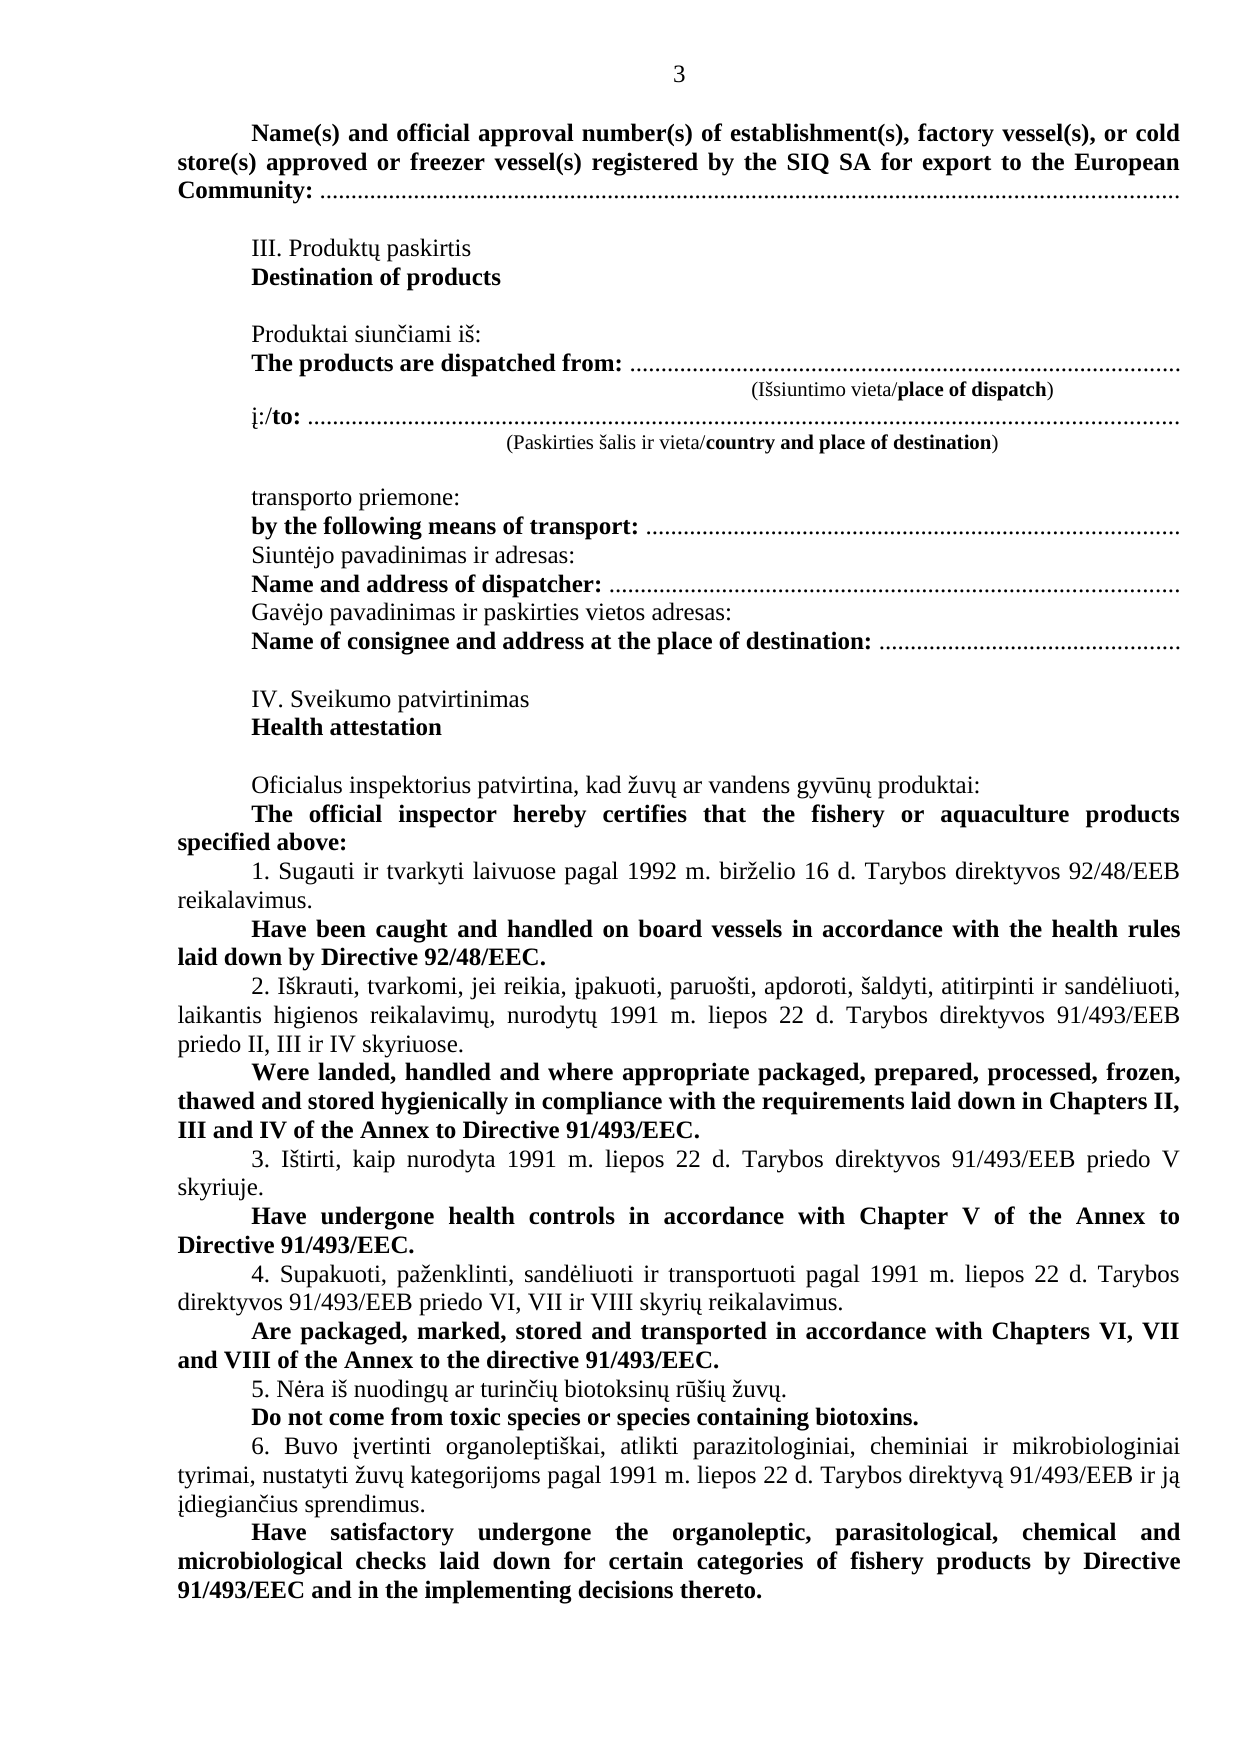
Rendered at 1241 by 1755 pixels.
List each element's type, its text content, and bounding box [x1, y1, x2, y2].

text Produktai siunčiami iš: [177, 319, 1181, 348]
text Siuntėjo pavadinimas ir adresas: [177, 540, 1181, 569]
text Have satisfactory undergone the organoleptic, parasitological, chemical and microbiological checks laid down for certain categories of fishery products by Directive 91/493/EEC and in the implementing decisions thereto. [177, 1517, 1181, 1604]
text (Paskirties šalis ir vieta/country and place of destination) [177, 430, 1181, 454]
text Gavėjo pavadinimas ir paskirties vietos adresas: [177, 597, 1181, 626]
text IV. Sveikumo patvirtinimas [177, 684, 1181, 712]
text Health attestation [177, 712, 1181, 741]
text by the following means of transport: [177, 511, 1181, 540]
text Name and address of dispatcher: [177, 569, 1181, 597]
text (Išsiuntimo vieta/place of dispatch) [177, 377, 1181, 401]
text 1. Sugauti ir tvarkyti laivuose pagal 1992 m. birželio 16 d. Tarybos direktyvos 92/48/EEB reikalavimus. [177, 856, 1181, 914]
text 2. Iškrauti, tvarkomi, jei reikia, įpakuoti, paruošti, apdoroti, šaldyti, atitirpinti ir sandėliuoti, laikantis higienos reikalavimų, nurodytų 1991 m. liepos 22 d. Tarybos direktyvos 91/493/EEB priedo II, III ir IV skyriuose. [177, 971, 1181, 1057]
text 4. Supakuoti, paženklinti, sandėliuoti ir transportuoti pagal 1991 m. liepos 22 d. Tarybos direktyvos 91/493/EEB priedo VI, VII ir VIII skyrių reikalavimus. [177, 1259, 1181, 1316]
text transporto priemone: [177, 482, 1181, 511]
text Oficialus inspektorius patvirtina, kad žuvų ar vandens gyvūnų produktai: [177, 770, 1181, 799]
text Are packaged, marked, stored and transported in accordance with Chapters VI, VII and VIII of the Annex to the directive 91/493/EEC. [177, 1316, 1181, 1374]
text 6. Buvo įvertinti organoleptiškai, atlikti parazitologiniai, cheminiai ir mikrobiologiniai tyrimai, nustatyti žuvų kategorijoms pagal 1991 m. liepos 22 d. Tarybos direktyvą 91/493/EEB ir ją įdiegiančius sprendimus. [177, 1431, 1181, 1517]
text Were landed, handled and where appropriate packaged, prepared, processed, frozen, thawed and stored hygienically in compliance with the requirements laid down in Chapters II, III and IV of the Annex to Directive 91/493/EEC. [177, 1057, 1181, 1144]
text 3. Ištirti, kaip nurodyta 1991 m. liepos 22 d. Tarybos direktyvos 91/493/EEB priedo V skyriuje. [177, 1144, 1181, 1201]
text III. Produktų paskirtis [177, 233, 1181, 262]
text į:/to: [177, 401, 1181, 430]
text Do not come from toxic species or species containing biotoxins. [177, 1402, 1181, 1431]
text Name of consignee and address at the place of destination: [177, 626, 1181, 655]
text Destination of products [177, 262, 1181, 291]
text 5. Nėra iš nuodingų ar turinčių biotoksinų rūšių žuvų. [177, 1374, 1181, 1402]
text The products are dispatched from: [177, 348, 1181, 377]
text The official inspector hereby certifies that the fishery or aquaculture products specified above: [177, 799, 1181, 856]
text Have been caught and handled on board vessels in accordance with the health rules laid down by Directive 92/48/EEC. [177, 914, 1181, 971]
text Have undergone health controls in accordance with Chapter V of the Annex to Directive 91/493/EEC. [177, 1201, 1181, 1259]
text Name(s) and official approval number(s) of establishment(s), factory vessel(s), or cold store(s) approved or freezer vessel(s) registered by the SIQ SA for export to the European Community: [177, 118, 1181, 204]
